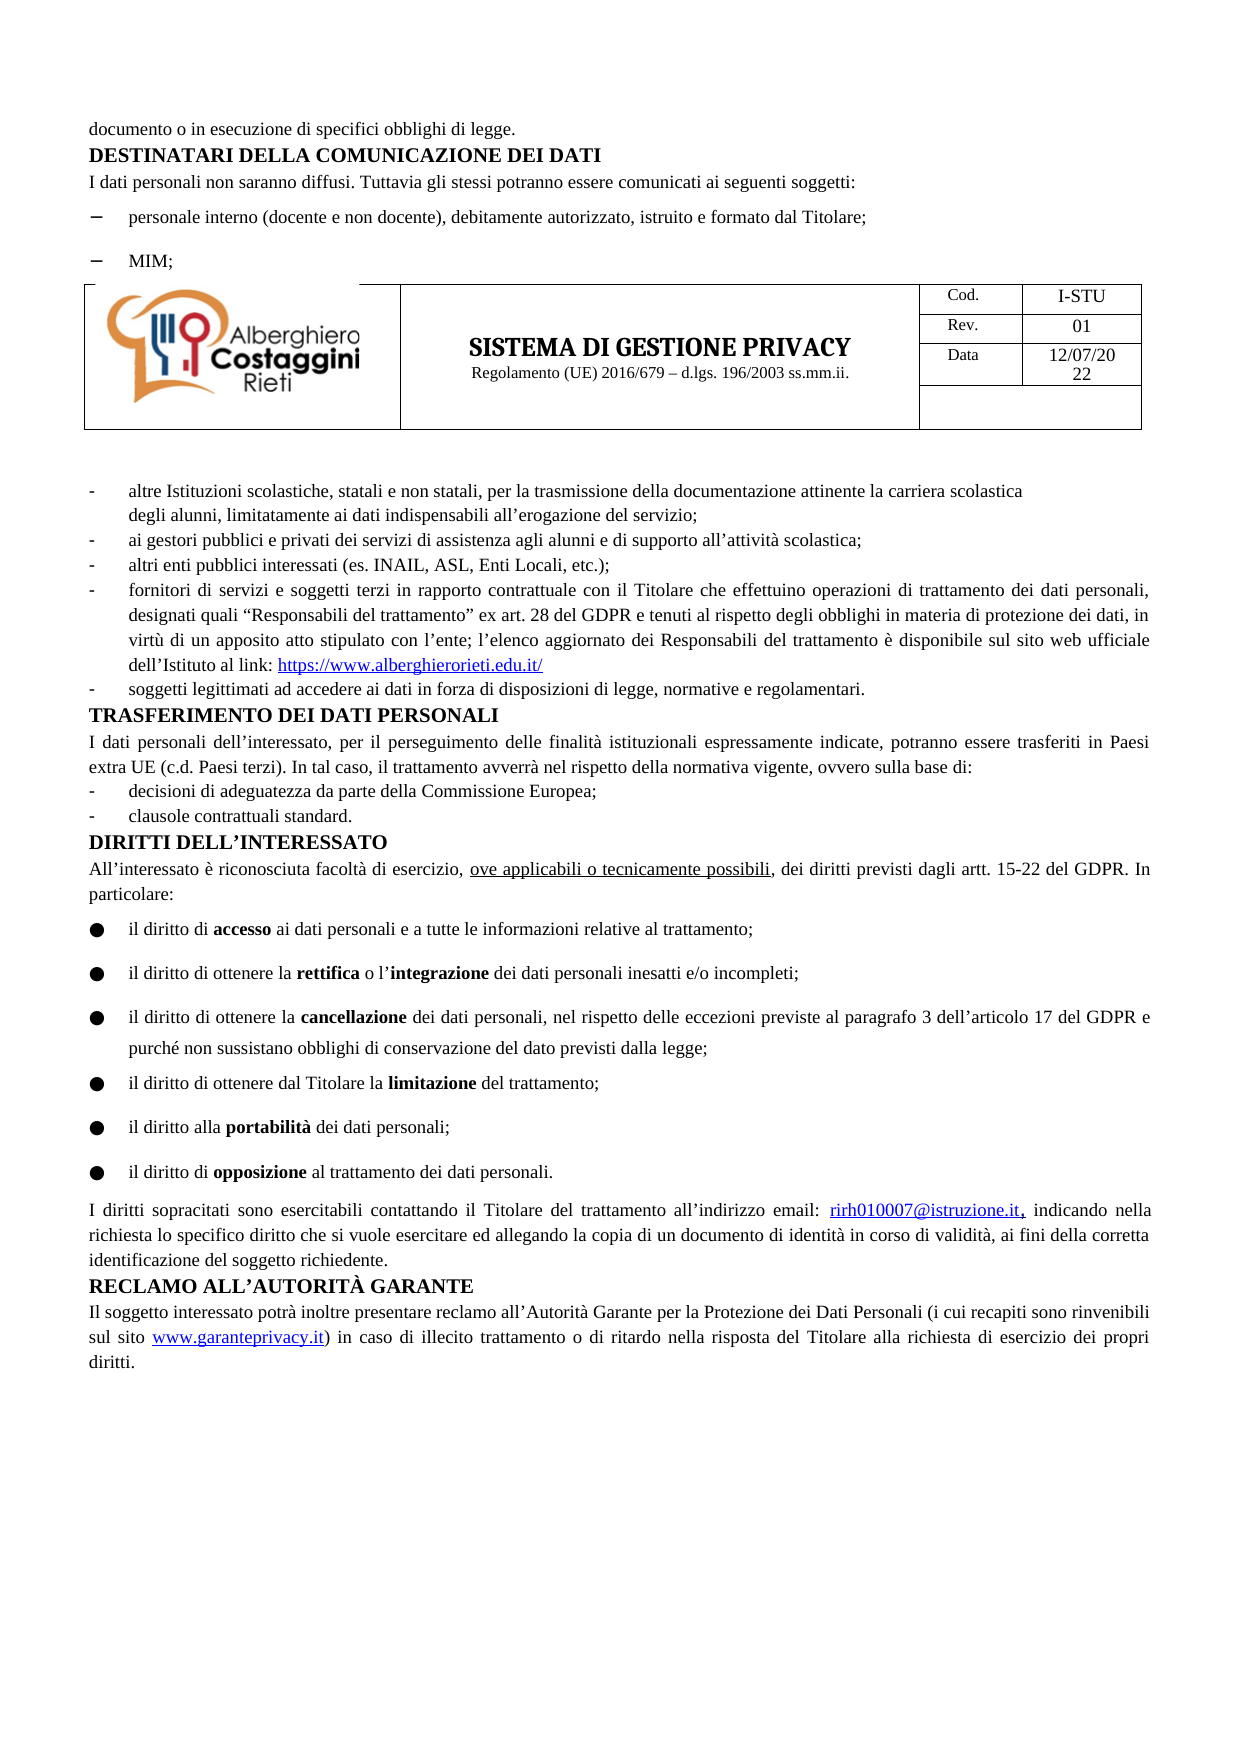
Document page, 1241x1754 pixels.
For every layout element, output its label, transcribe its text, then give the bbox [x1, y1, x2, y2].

table_cell 01 [1023, 315, 1141, 343]
list soggetti legittimati ad accedere ai dati in forza di disposizioni di legge, normative e regolamentari. [89, 678, 1152, 700]
list decisioni di adeguatezza da parte della Commissione Europea; [89, 780, 1152, 802]
table_cell [920, 386, 1141, 429]
text degli alunni, limitatamente ai dati indispensabili all’erogazione del servizio; [89, 504, 1152, 526]
list il diritto di ottenere la cancellazione dei dati personali, nel rispetto delle eccezioni previste al paragrafo 3 dell’articolo 17 del GDPR e purché non sussistano obblighi di conservazione del dato previsti dalla legge; [89, 996, 1152, 1059]
table_header SISTEMA DI GESTIONE PRIVACY Regolamento (UE) 2016/679 – d.lgs. 196/2003 ss.mm.ii. [401, 285, 919, 429]
subtitle RECLAMO ALL’AUTORITÀ GARANTE [89, 1274, 1152, 1298]
text I dati personali dell’interessato, per il perseguimento delle finalità istituzionali espressamente indicate, potranno essere trasferiti in Paesi extra UE (c.d. Paesi terzi). In tal caso, il trattamento avverrà nel rispetto della normativa vigente, ovvero sulla base di: [89, 731, 1152, 777]
list ai gestori pubblici e privati dei servizi di assistenza agli alunni e di supporto all’attività scolastica; [89, 529, 1152, 551]
table_header I-STU [1023, 285, 1141, 313]
table_cell Rev. [920, 315, 1022, 343]
text documento o in esecuzione di specifici obblighi di legge. [89, 118, 1152, 140]
text I dati personali non saranno diffusi. Tuttavia gli stessi potranno essere comunicati ai seguenti soggetti: [89, 171, 1152, 192]
list il diritto di ottenere dal Titolare la limitazione del trattamento; [89, 1062, 1152, 1101]
list altri enti pubblici interessati (es. INAIL, ASL, Enti Locali, etc.); [89, 554, 1152, 576]
text I diritti sopracitati sono esercitabili contattando il Titolare del trattamento all’indirizzo email: rirh010007@istruzione.it, indicando nella richiesta lo specifico diritto che si vuole esercitare ed allegando la copia di un documento di identità in corso di validità, ai fini della corretta identificazione del soggetto richiedente. [89, 1194, 1152, 1271]
table_header [85, 285, 400, 429]
list il diritto di accesso ai dati personali e a tutte le informazioni relative al trattamento; [89, 907, 1152, 946]
list il diritto di opposizione al trattamento dei dati personali. [89, 1150, 1152, 1189]
list fornitori di servizi e soggetti terzi in rapporto contrattuale con il Titolare che effettuino operazioni di trattamento dei dati personali, designati quali “Responsabili del trattamento” ex art. 28 del GDPR e tenuti al rispetto degli obblighi in materia di protezione dei dati, in virtù di un apposito atto stipulato con l’ente; l’elenco aggiornato dei Responsabili del trattamento è disponibile sul sito web ufficiale dell’Istituto al link: https://www.alberghierorieti.edu.it/ [89, 579, 1152, 675]
list MIM; [89, 239, 1152, 278]
table_cell 12/07/2022 [1118, 344, 1141, 384]
subtitle TRASFERIMENTO DEI DATI PERSONALI [89, 703, 1152, 727]
table_header Cod. [920, 285, 1022, 313]
text Il soggetto interessato potrà inoltre presentare reclamo all’Autorità Garante per la Protezione dei Dati Personali (i cui recapiti sono rinvenibili sul sito www.garanteprivacy.it) in caso di illecito trattamento o di ritardo nella risposta del Titolare alla richiesta di esercizio dei propri diritti. [89, 1301, 1152, 1372]
list personale interno (docente e non docente), debitamente autorizzato, istruito e formato dal Titolare; [89, 195, 1152, 234]
list altre Istituzioni scolastiche, statali e non statali, per la trasmissione della documentazione attinente la carriera scolastica [89, 479, 1152, 501]
subtitle DESTINATARI DELLA COMUNICAZIONE DEI DATI [89, 143, 1152, 167]
table_cell 12/07/2022 [1023, 344, 1046, 384]
subtitle DIRITTI DELL’INTERESSATO [89, 830, 1152, 854]
text All’interessato è riconosciuta facoltà di esercizio, ove applicabili o tecnicamente possibili, dei diritti previsti dagli artt. 15-22 del GDPR. In particolare: [89, 858, 1152, 904]
picture [95, 284, 360, 403]
list il diritto di ottenere la rettifica o l’integrazione dei dati personali inesatti e/o incompleti; [89, 951, 1152, 990]
list clausole contrattuali standard. [89, 805, 1152, 827]
table_cell Data [920, 344, 1022, 384]
list il diritto alla portabilità dei dati personali; [89, 1106, 1152, 1145]
